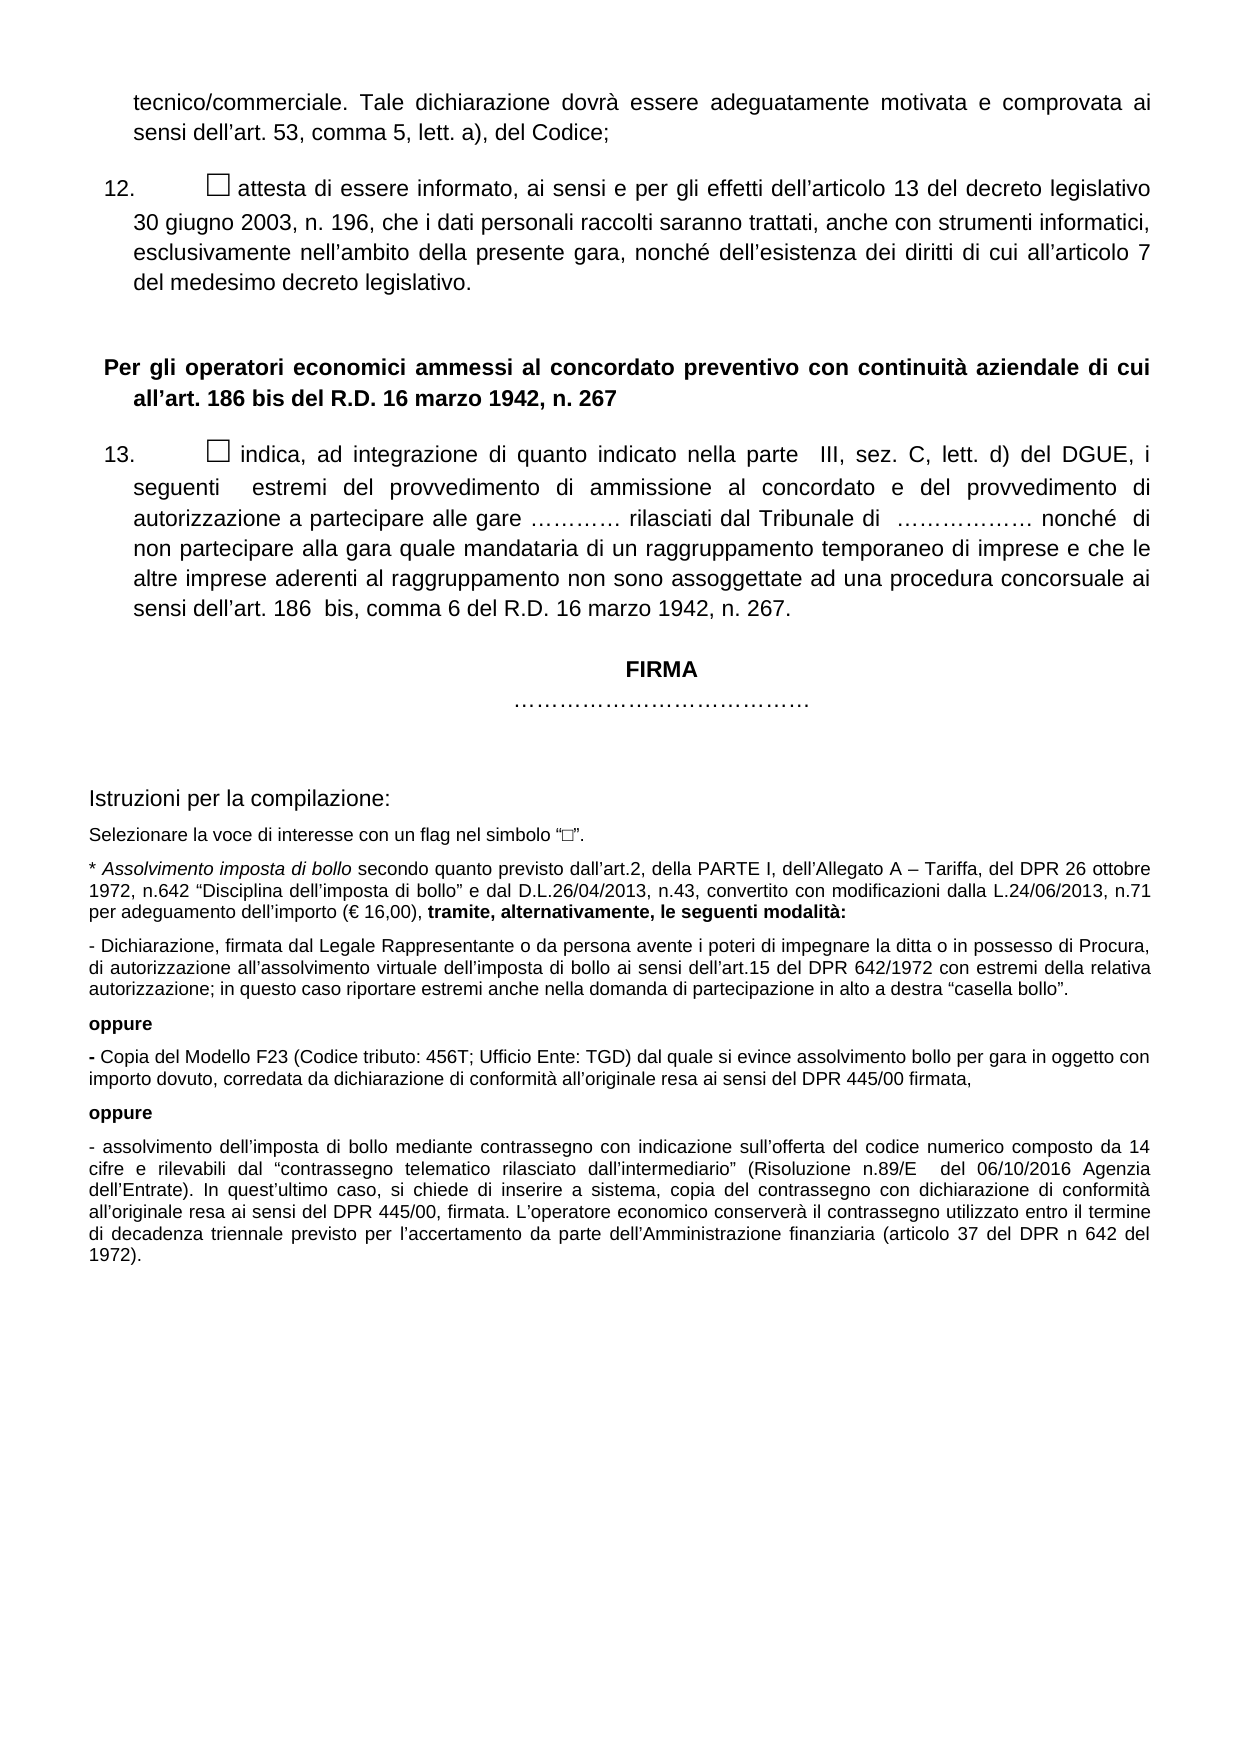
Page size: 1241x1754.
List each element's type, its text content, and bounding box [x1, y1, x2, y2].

text Per gli operatori economici ammessi al concordato preventivo con continuità aziendale di cui all’art. 186 bis del R.D. 16 marzo 1942, n. 267 [103, 354, 1152, 411]
text 13. □ indica, ad integrazione di quanto indicato nella parte III, sez. C, lett. d) del DGUE, i seguenti estremi del provvedimento di ammissione al concordato e del provvedimento di autorizzazione a partecipare alle gare ………… rilasciati dal Tribunale di ……………… nonché di non partecipare alla gara quale mandataria di un raggruppamento temporaneo di imprese e che le altre imprese aderenti al raggruppamento non sono assoggettate ad una procedura concorsuale ai sensi dell’art. 186 bis, comma 6 del R.D. 16 marzo 1942, n. 267. [103, 427, 1152, 621]
text oppure [89, 1102, 1152, 1123]
text - Dichiarazione, firmata dal Legale Rappresentante o da persona avente i poteri di impegnare la ditta o in possesso di Procura, di autorizzazione all’assolvimento virtuale dell’imposta di bollo ai sensi dell’art.15 del DPR 642/1972 con estremi della relativa autorizzazione; in questo caso riportare estremi anche nella domanda di partecipazione in alto a destra “casella bollo”. [89, 935, 1152, 1000]
text FIRMA [103, 656, 1152, 682]
text oppure [89, 1012, 1152, 1034]
text - Copia del Modello F23 (Codice tributo: 456T; Ufficio Ente: TGD) dal quale si evince assolvimento bollo per gara in oggetto con importo dovuto, corredata da dichiarazione di conformità all’originale resa ai sensi del DPR 445/00 firmata, [89, 1046, 1152, 1089]
text - assolvimento dell’imposta di bollo mediante contrassegno con indicazione sull’offerta del codice numerico composto da 14 cifre e rilevabili dal “contrassegno telematico rilasciato dall’intermediario” (Risoluzione n.89/E del 06/10/2016 Agenzia dell’Entrate). In quest’ultimo caso, si chiede di inserire a sistema, copia del contrassegno con dichiarazione di conformità all’originale resa ai sensi del DPR 445/00, firmata. L’operatore economico conserverà il contrassegno utilizzato entro il termine di decadenza triennale previsto per l’accertamento da parte dell’Amministrazione finanziaria (articolo 37 del DPR n 642 del 1972). [89, 1136, 1152, 1265]
text tecnico/commerciale. Tale dichiarazione dovrà essere adeguatamente motivata e comprovata ai sensi dell’art. 53, comma 5, lett. a), del Codice; [133, 89, 1152, 145]
text ………………………………… [103, 686, 1152, 712]
text Istruzioni per la compilazione: [89, 785, 1152, 811]
text * Assolvimento imposta di bollo secondo quanto previsto dall’art.2, della PARTE I, dell’Allegato A – Tariffa, del DPR 26 ottobre 1972, n.642 “Disciplina dell’imposta di bollo” e dal D.L.26/04/2013, n.43, convertito con modificazioni dalla L.24/06/2013, n.71 per adeguamento dell’importo (€ 16,00), tramite, alternativamente, le seguenti modalità: [89, 858, 1152, 923]
text 12. □ attesta di essere informato, ai sensi e per gli effetti dell’articolo 13 del decreto legislativo 30 giugno 2003, n. 196, che i dati personali raccolti saranno trattati, anche con strumenti informatici, esclusivamente nell’ambito della presente gara, nonché dell’esistenza dei diritti di cui all’articolo 7 del medesimo decreto legislativo. [103, 162, 1152, 295]
text Selezionare la voce di interesse con un flag nel simbolo “□”. [89, 824, 1152, 845]
